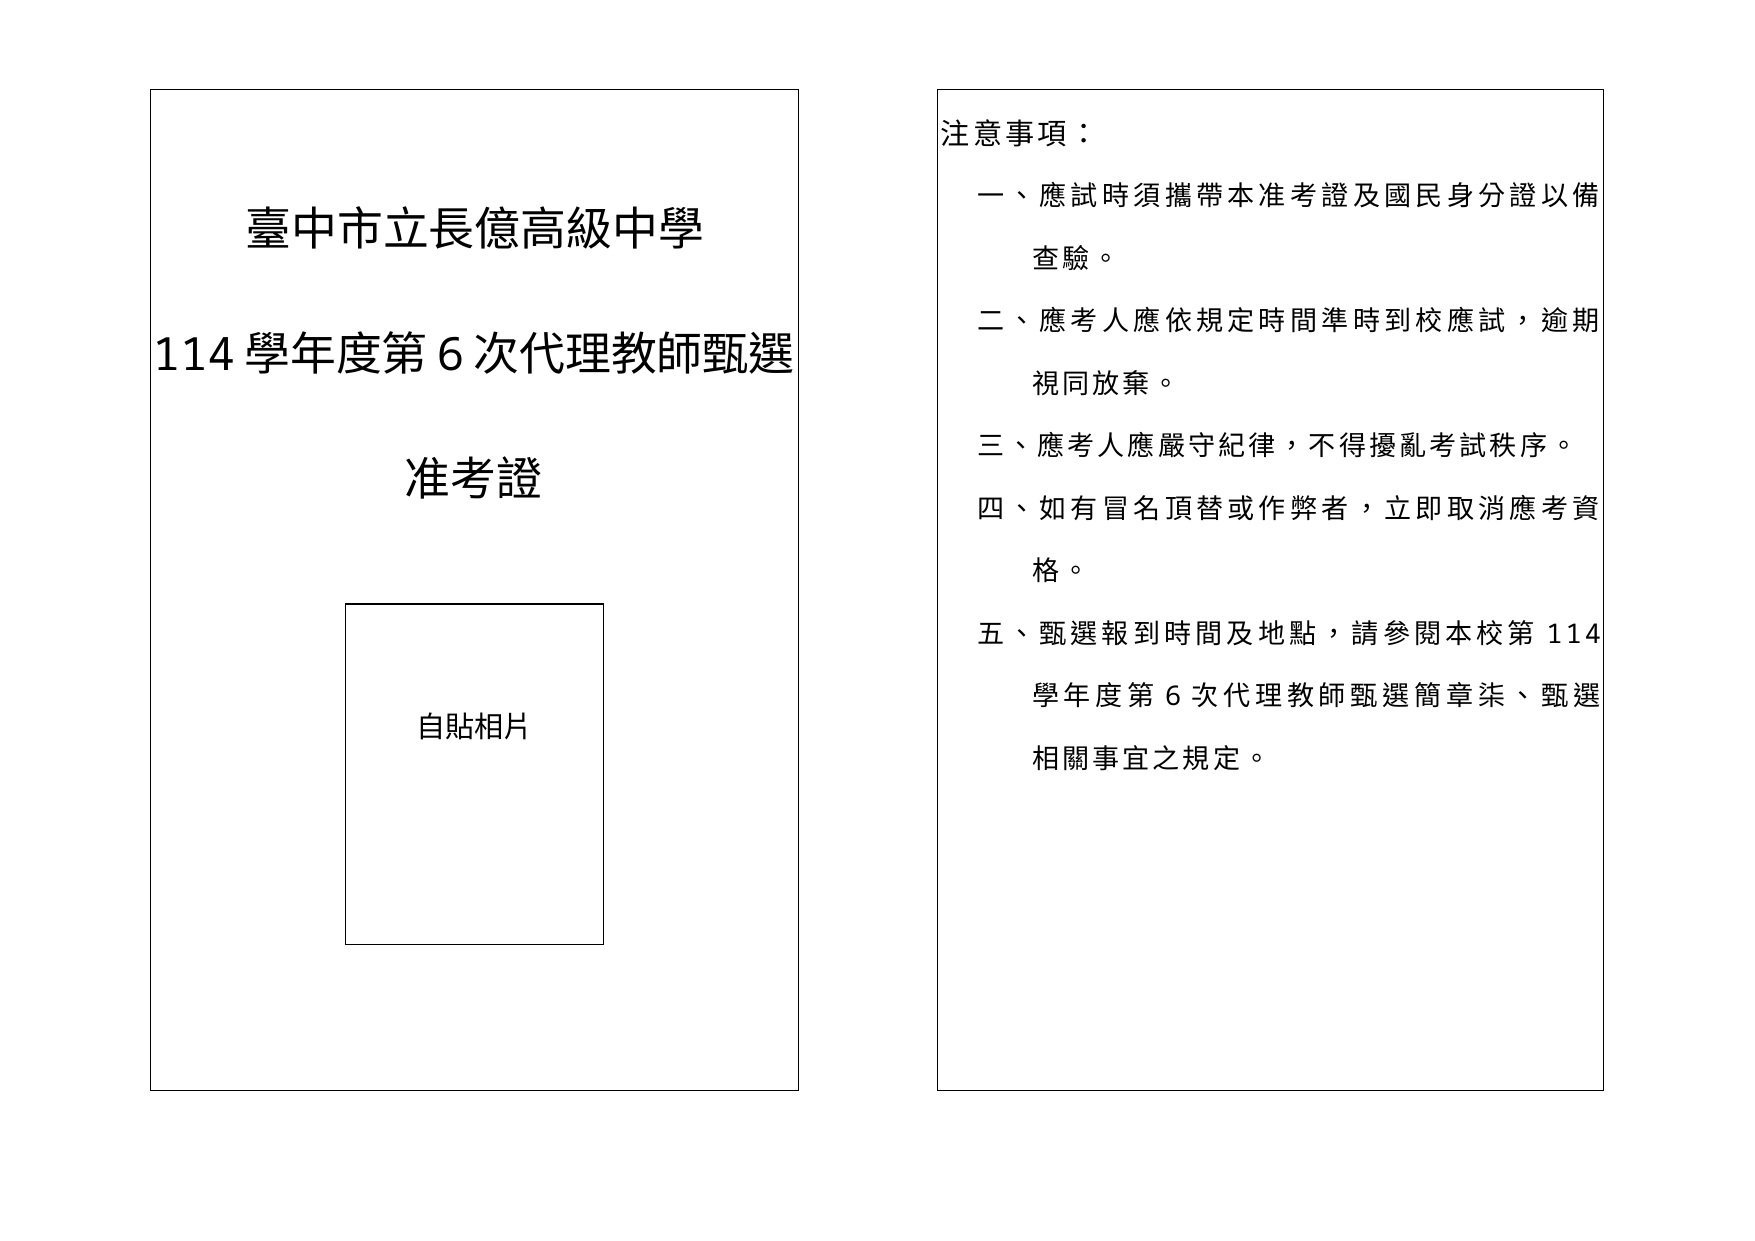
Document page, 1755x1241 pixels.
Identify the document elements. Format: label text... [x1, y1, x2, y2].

table_header [799, 89, 937, 1090]
table_header 臺中市立長億高級中學 114學年度第6次代理教師甄選 准考證 姓 名： 報考類科： 准考證號碼： [151, 90, 798, 1090]
table_header 注意事項： 一、應試時須攜帶本准考證及國民身分證以備查驗。 二、應考人應依規定時間準時到校應試，逾期視同放棄。 三、應考人應嚴守紀律，不得擾亂考試秩序。 四、如有冒名頂替或作弊者，立即取消應考資格。 五、甄選報到時間及地點，請參閱本校第114學年度第6次代理教師甄選簡章柒、甄選相關事宜之規定。 [938, 90, 1603, 1090]
